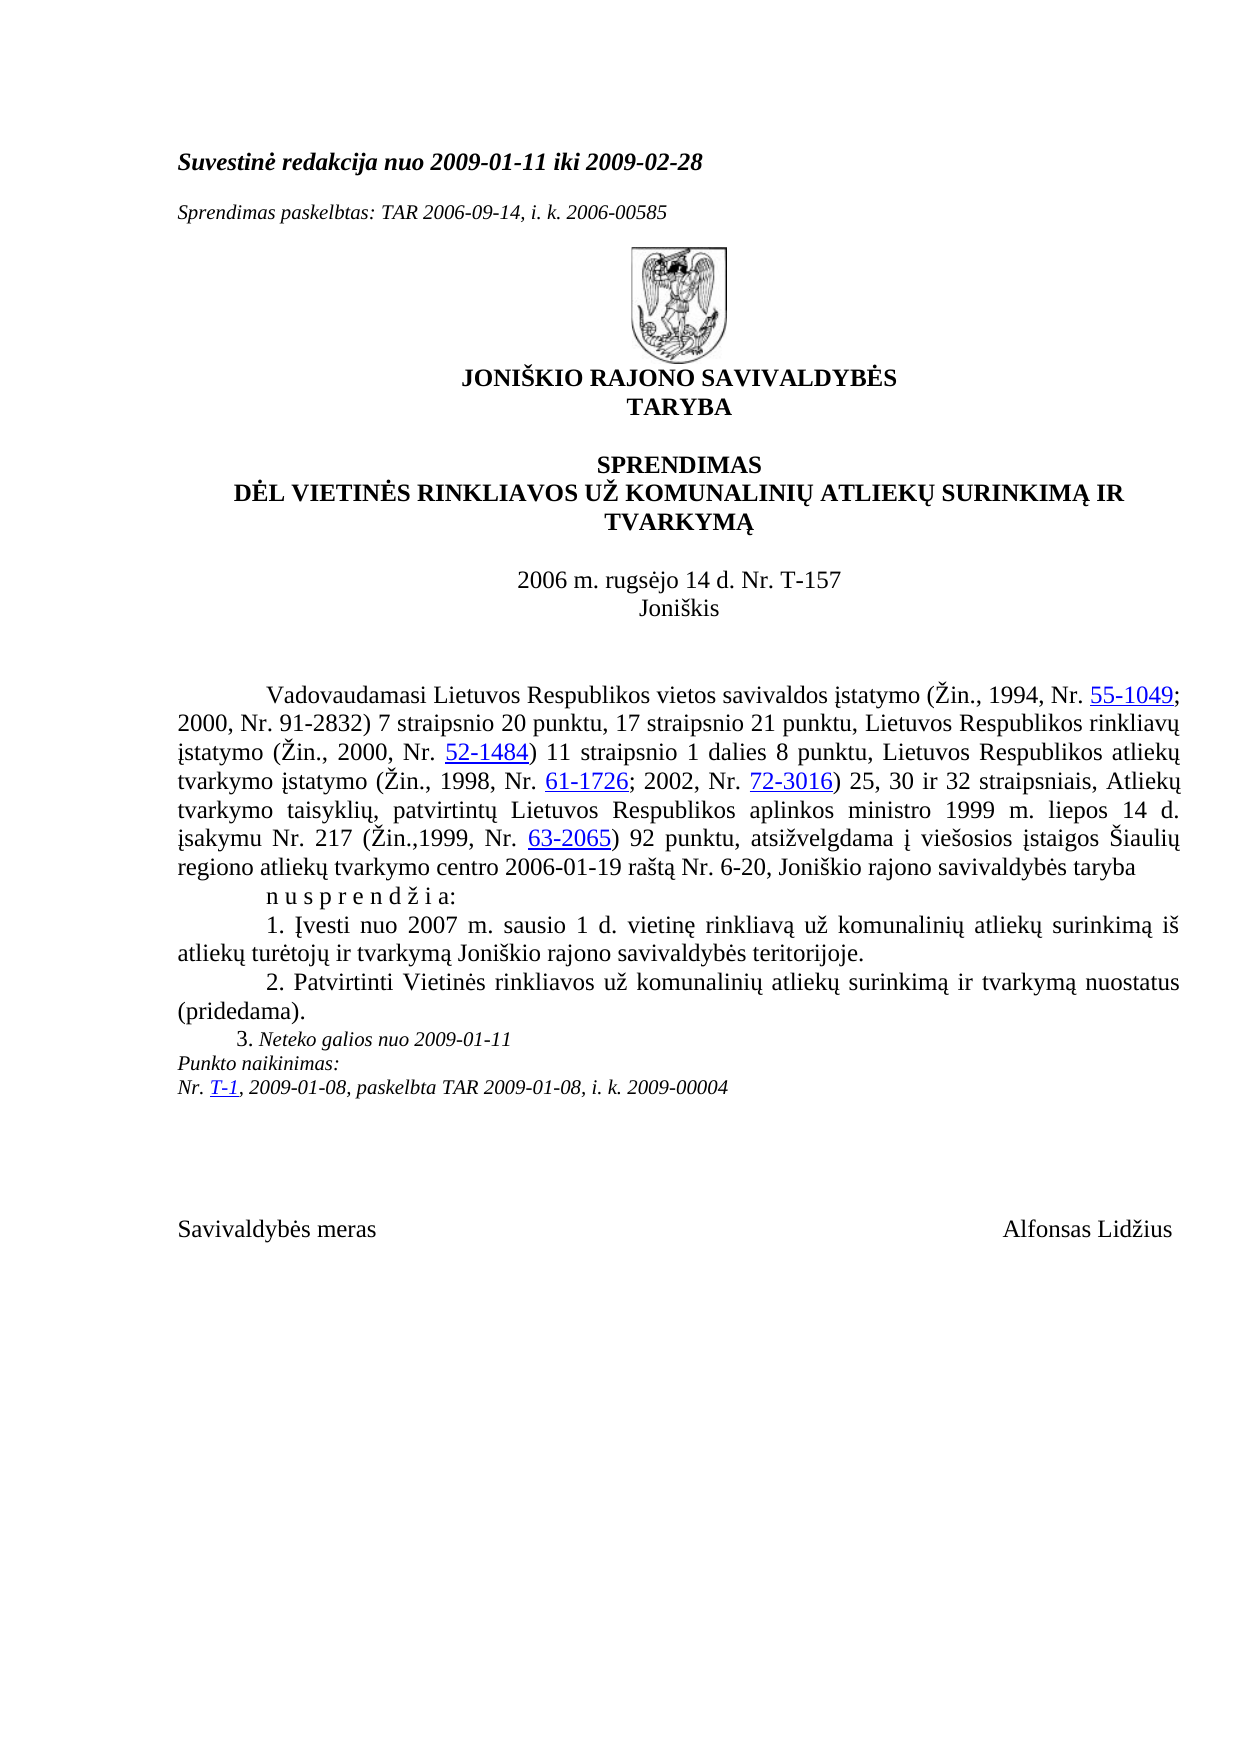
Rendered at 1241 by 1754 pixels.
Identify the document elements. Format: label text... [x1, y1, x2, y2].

text 2000, Nr. 91-2832) 7 straipsnio 20 punktu, 17 straipsnio 21 punktu, Lietuvos Respublikos rinkliavų įstatymo (Žin., 2000, Nr. 52-1484) 11 straipsnio 1 dalies 8 punktu, Lietuvos Respublikos atliekų tvarkymo įstatymo (Žin., 1998, Nr. 61-1726; 2002, Nr. 72-3016) 25, 30 ir 32 straipsniais, Atliekų tvarkymo taisyklių, patvirtintų Lietuvos Respublikos aplinkos ministro 1999 m. liepos 14 d. įsakymu Nr. 217 (Žin.,1999, Nr. 63-2065) 92 punktu, atsižvelgdama į viešosios įstaigos Šiaulių regiono atliekų tvarkymo centro 2006-01-19 raštą Nr. 6-20, Joniškio rajono savivaldybės taryba [177, 708, 1181, 881]
text DĖL VIETINĖS RINKLIAVOS UŽ KOMUNALINIŲ ATLIEKŲ SURINKIMĄ IR TVARKYMĄ [177, 478, 1181, 536]
text Suvestinė redakcija nuo 2009-01-11 iki 2009-02-28 [177, 147, 1181, 176]
text 3. Neteko galios nuo 2009-01-11 [177, 1025, 1181, 1051]
text 2. Patvirtinti Vietinės rinkliavos už komunalinių atliekų surinkimą ir tvarkymą nuostatus (pridedama). [177, 967, 1181, 1025]
text Joniškis [177, 593, 1181, 622]
text 1. Įvesti nuo 2007 m. sausio 1 d. vietinę rinkliavą už komunalinių atliekų surinkimą iš atliekų turėtojų ir tvarkymą Joniškio rajono savivaldybės teritorijoje. [177, 910, 1181, 967]
text TARYBA [177, 392, 1181, 421]
text n u s p r e n d ž i a: [177, 881, 1181, 910]
text 2006 m. rugsėjo 14 d. Nr. T-157 [177, 565, 1181, 593]
text Sprendimas paskelbtas: TAR 2006-09-14, i. k. 2006-00585 [177, 200, 1181, 224]
text Punkto naikinimas: [177, 1051, 1181, 1075]
text Vadovaudamasi Lietuvos Respublikos vietos savivaldos įstatymo (Žin., 1994, Nr. 55-1049; [177, 680, 1181, 708]
text Joniškio rajono savivaldybės [177, 363, 1181, 392]
text Nr. T-1, 2009-01-08, paskelbta TAR 2009-01-08, i. k. 2009-00004 [177, 1075, 1181, 1099]
text sprendimas [177, 450, 1181, 478]
text Savivaldybės meras Alfonsas Lidžius [177, 1214, 1181, 1243]
